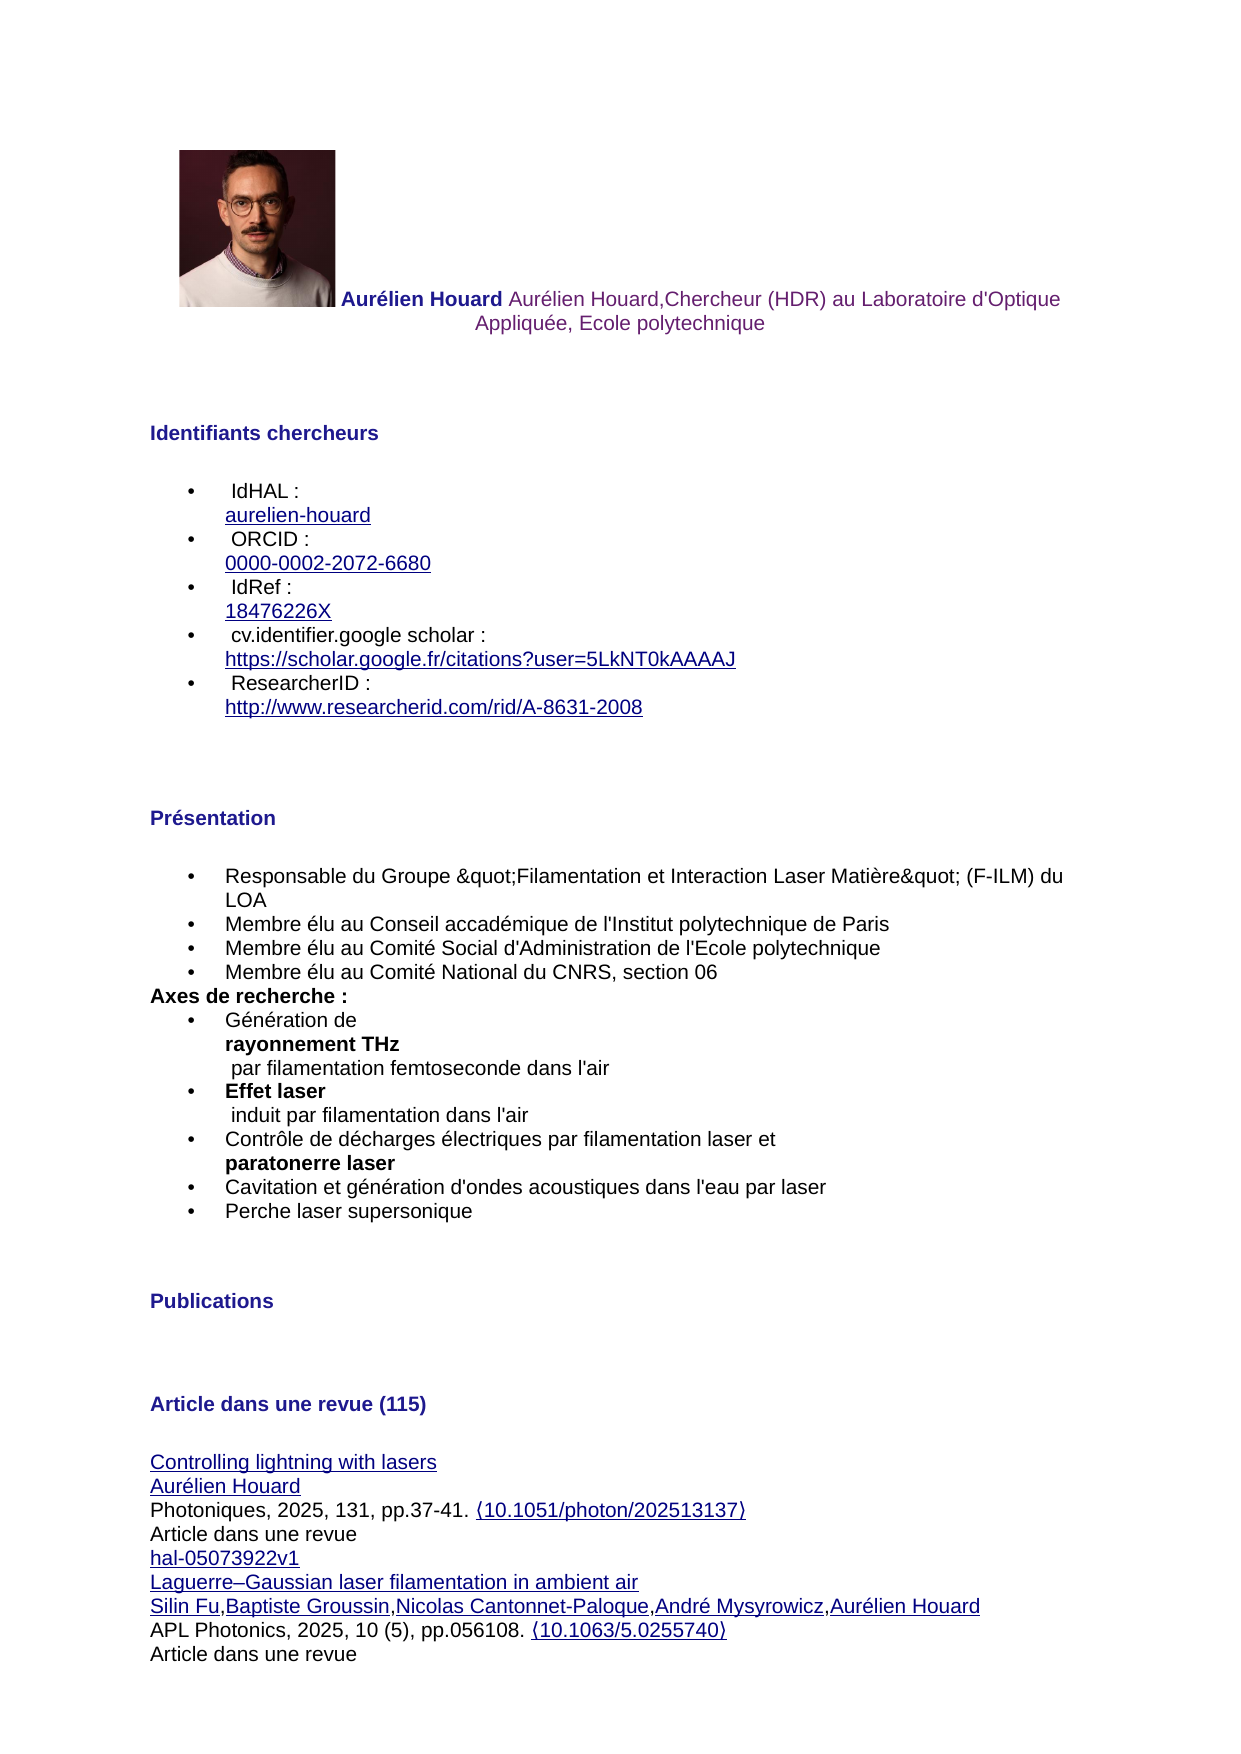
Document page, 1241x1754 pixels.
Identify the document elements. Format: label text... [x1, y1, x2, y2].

list Responsable du Groupe &quot;Filamentation et Interaction Laser Matière&quot; (F-ILM) du LOA [187, 864, 1090, 912]
list Génération de [187, 1007, 1090, 1031]
list Cavitation et génération d'ondes acoustiques dans l'eau par laser [187, 1175, 1090, 1199]
picture [179, 150, 336, 307]
table_cell Laguerre–Gaussian laser filamentation in ambient air Silin Fu,Baptiste Groussin,Nicolas Cantonnet-Paloque,André Mysyrowicz,Aurélien Houard APL Photonics, 2025, 10 (5), pp.056108. ⟨10.1063/5.0255740⟩ Article dans une revue [150, 1570, 1090, 1666]
list Membre élu au Comité Social d'Administration de l'Ecole polytechnique [187, 936, 1090, 959]
list paratonerre laser [187, 1151, 1090, 1175]
subtitle Identifiants chercheurs [150, 421, 1090, 445]
list par filamentation femtoseconde dans l'air [187, 1055, 1090, 1079]
list Effet laser [187, 1079, 1090, 1103]
list aurelien-houard [187, 503, 1090, 527]
list cv.identifier.google scholar : [187, 623, 1090, 647]
list Perche laser supersonique [187, 1199, 1090, 1223]
subtitle Aurélien Houard Aurélien Houard,Chercheur (HDR) au Laboratoire d'Optique Appliquée, Ecole polytechnique [150, 150, 1090, 334]
subtitle Présentation [150, 805, 1090, 829]
subtitle Publications [150, 1289, 1090, 1313]
list Contrôle de décharges électriques par filamentation laser et [187, 1127, 1090, 1151]
list https://scholar.google.fr/citations?user=5LkNT0kAAAAJ [187, 647, 1090, 671]
text Axes de recherche : [150, 983, 1090, 1007]
list 18476226X [187, 599, 1090, 623]
list IdRef : [187, 575, 1090, 599]
subtitle Article dans une revue (115) [150, 1392, 1090, 1416]
list ORCID : [187, 527, 1090, 551]
list induit par filamentation dans l'air [187, 1103, 1090, 1127]
list Membre élu au Conseil accadémique de l'Institut polytechnique de Paris [187, 912, 1090, 936]
table_header Controlling lightning with lasers Aurélien Houard Photoniques, 2025, 131, pp.37-41. ⟨10.1051/photon/202513137⟩ Article dans une revue hal-05073922v1 [150, 1450, 1090, 1570]
list ResearcherID : [187, 671, 1090, 695]
list Membre élu au Comité National du CNRS, section 06 [187, 959, 1090, 983]
list IdHAL : [187, 479, 1090, 503]
list 0000-0002-2072-6680 [187, 551, 1090, 575]
list http://www.researcherid.com/rid/A-8631-2008 [187, 695, 1090, 719]
list rayonnement THz [187, 1031, 1090, 1055]
